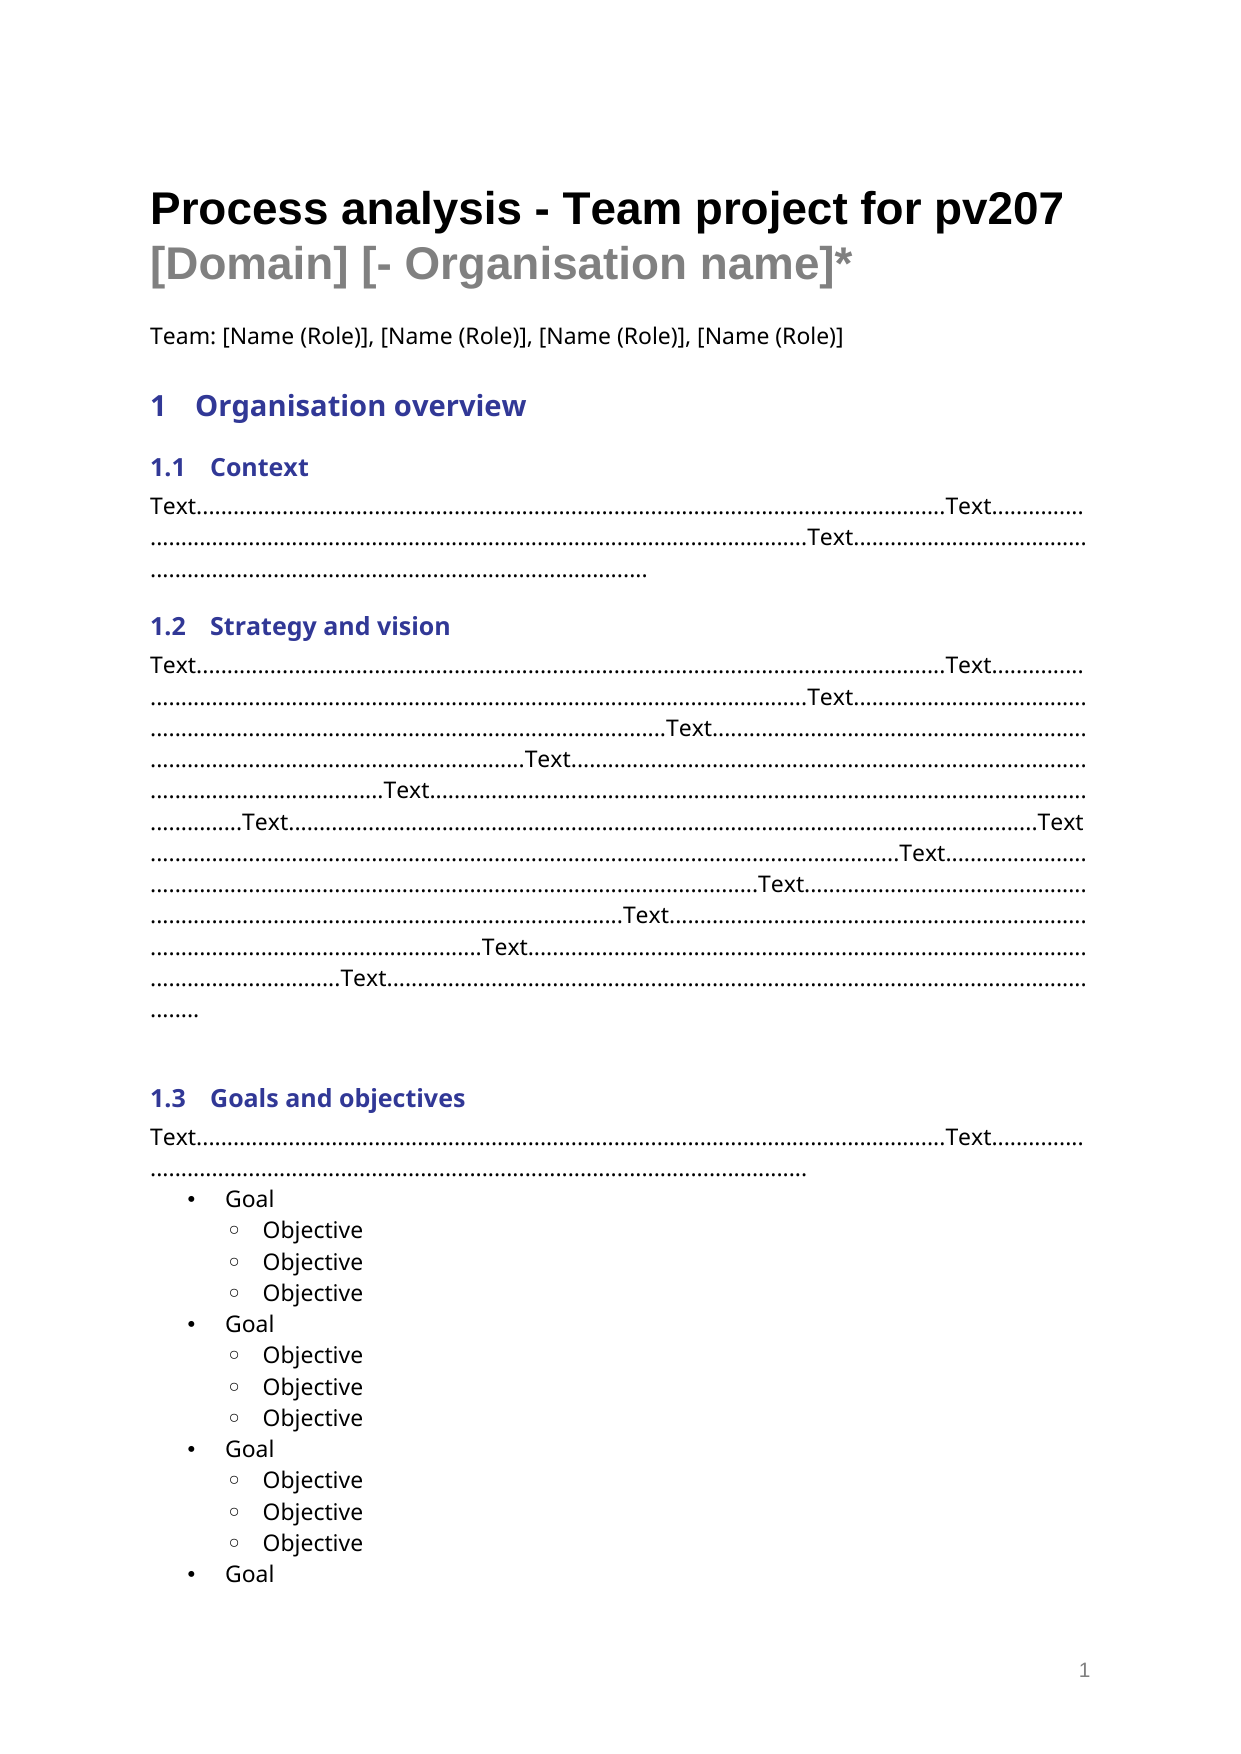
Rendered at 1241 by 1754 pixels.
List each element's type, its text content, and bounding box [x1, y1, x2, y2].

subtitle Strategy and vision [150, 609, 1090, 643]
list Objective [225, 1214, 1090, 1246]
list Objective [225, 1246, 1090, 1277]
text Text..........................................................................................................................Text.......................................................................................................................... [150, 1121, 1090, 1183]
text Text..........................................................................................................................Text..........................................................................................................................Text..........................................................................................................................Text..........................................................................................................................Text..........................................................................................................................Text..........................................................................................................................Text..........................................................................................................................Text..........................................................................................................................Text..........................................................................................................................Text...........................................................................................................................Text..........................................................................................................................Text..........................................................................................................................Text.......................................................................................................................... [150, 649, 1090, 1024]
list Objective [225, 1527, 1090, 1558]
list Goal [187, 1433, 1090, 1464]
list Objective [225, 1464, 1090, 1496]
list Objective [225, 1339, 1090, 1371]
list Objective [225, 1277, 1090, 1308]
list Objective [225, 1371, 1090, 1402]
text Process analysis - Team project for pv207 [150, 181, 1090, 234]
subtitle Context [150, 450, 1090, 484]
text Text..........................................................................................................................Text..........................................................................................................................Text....................................................................................................................... [150, 490, 1090, 584]
subtitle Organisation overview [150, 385, 1090, 425]
list Objective [225, 1402, 1090, 1433]
list Goal [187, 1183, 1090, 1214]
list Objective [225, 1496, 1090, 1527]
text Team: [Name (Role)], [Name (Role)], [Name (Role)], [Name (Role)] [150, 320, 1090, 352]
subtitle Goals and objectives [150, 1080, 1090, 1114]
list Goal [187, 1558, 1090, 1589]
list Goal [187, 1308, 1090, 1339]
text [Domain] [- Organisation name]* [150, 236, 1090, 289]
